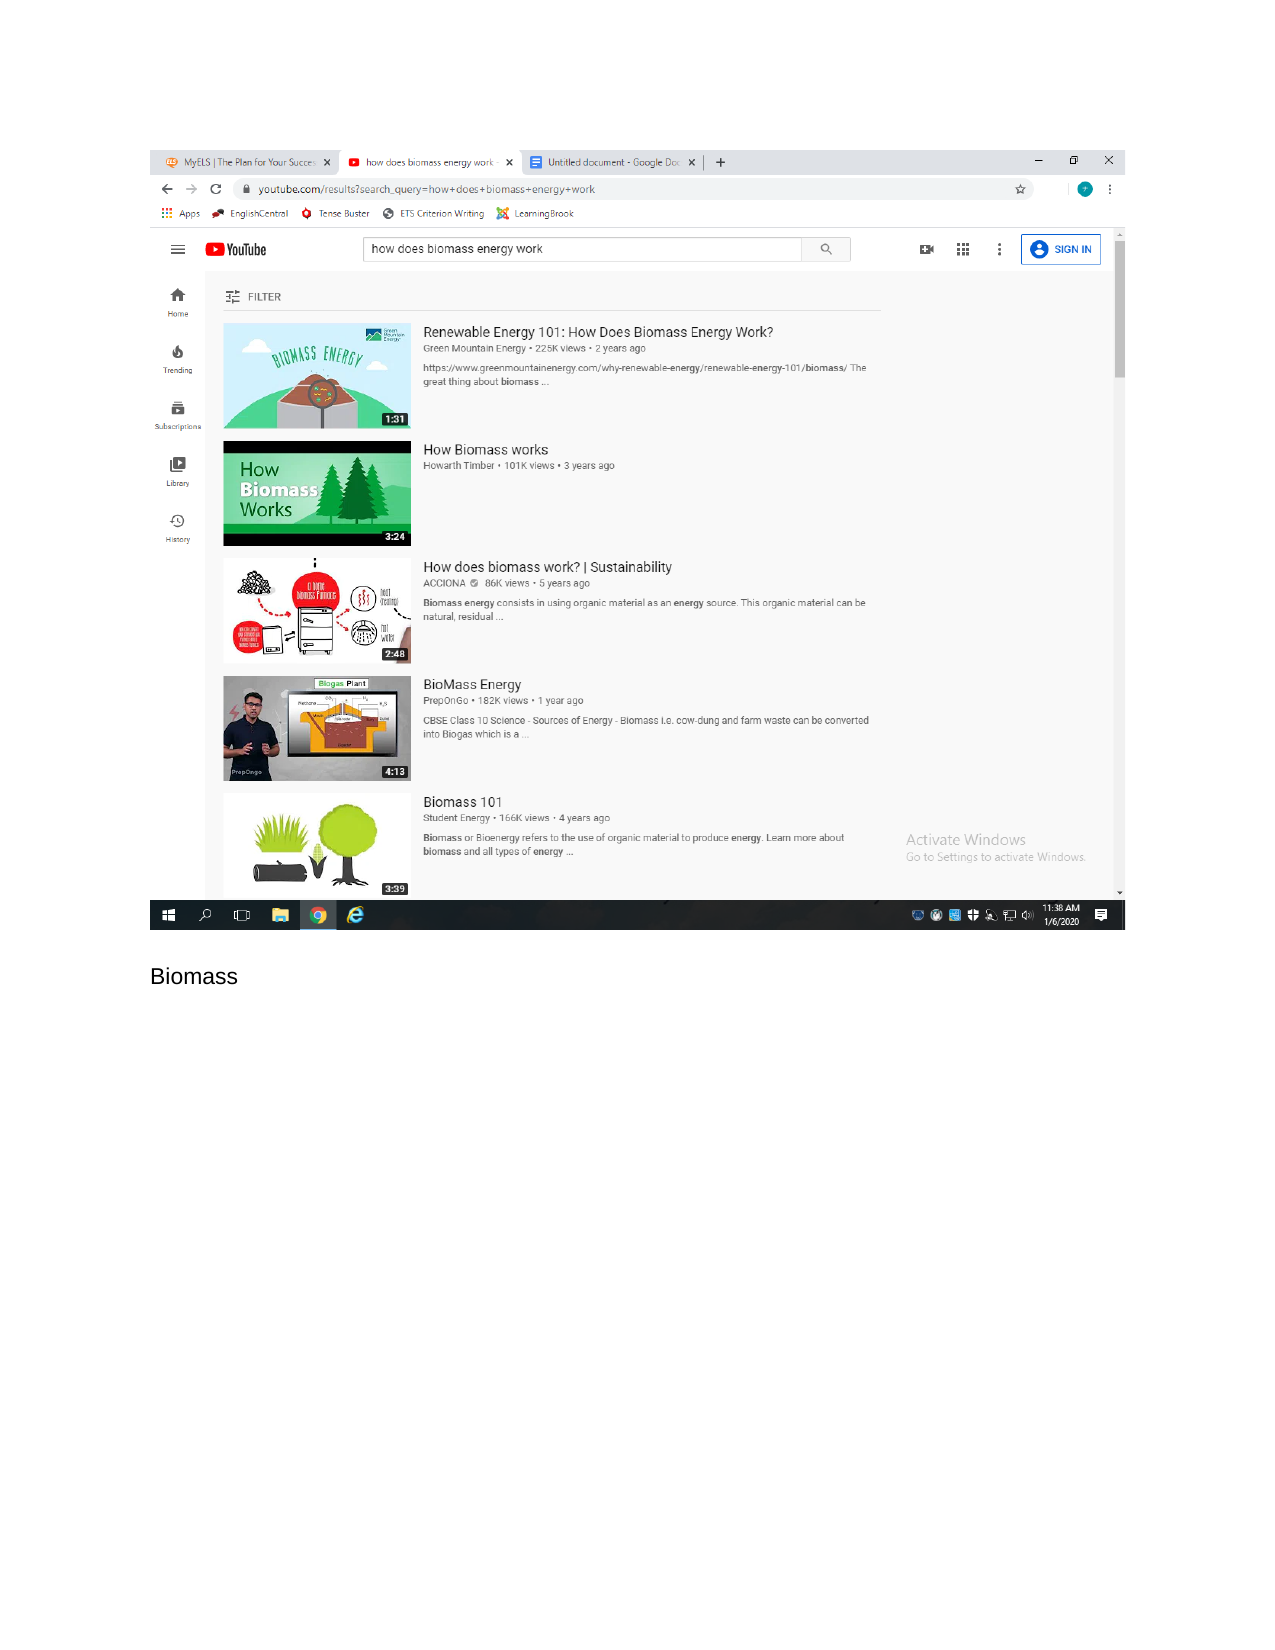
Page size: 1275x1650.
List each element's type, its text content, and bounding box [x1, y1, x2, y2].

picture [150, 150, 1125, 930]
text Biomass [150, 963, 1125, 989]
